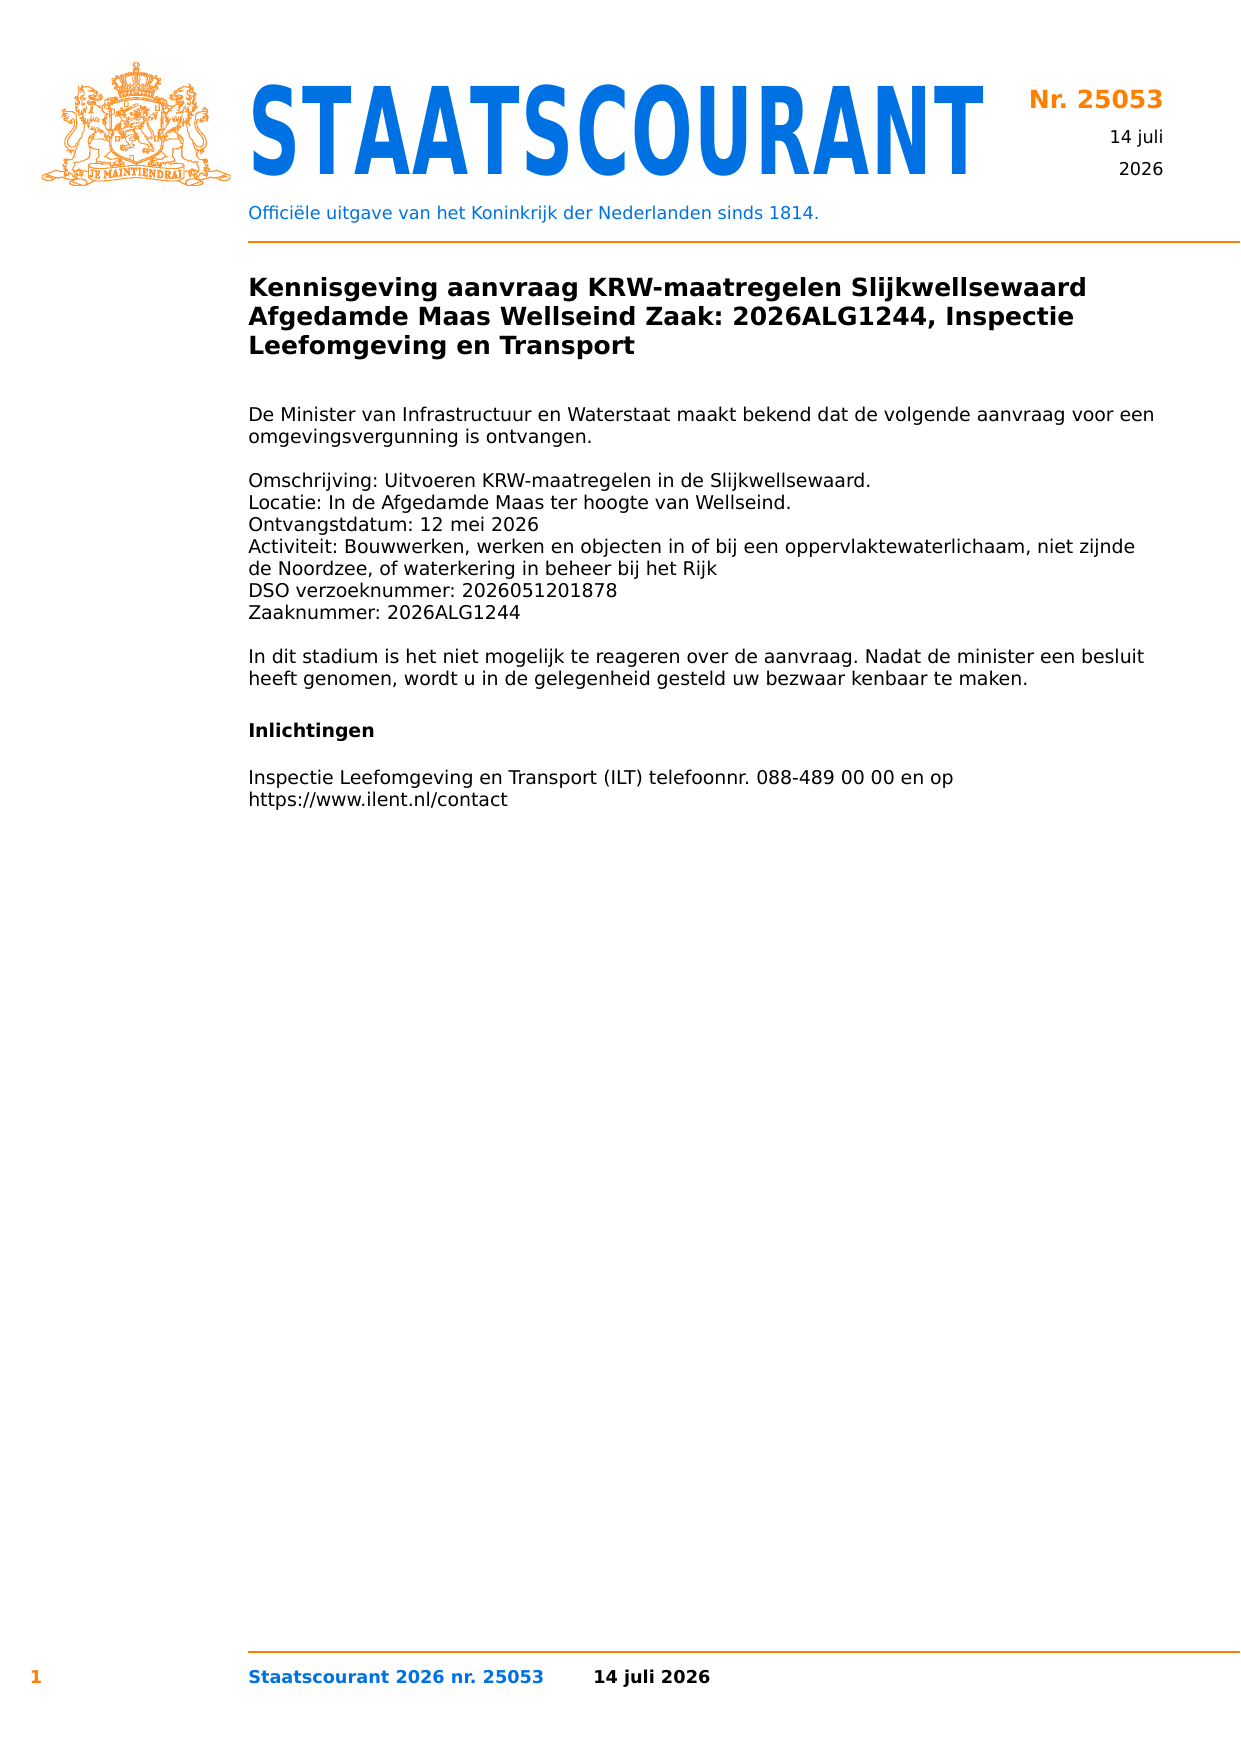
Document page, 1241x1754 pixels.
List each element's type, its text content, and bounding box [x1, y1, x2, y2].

text De Minister van Infrastructuur en Waterstaat maakt bekend dat de volgende aanvraag voor een omgevingsvergunning is ontvangen. [248, 404, 1163, 448]
text Zaaknummer: 2026ALG1244 [248, 602, 1163, 624]
text Activiteit: Bouwwerken, werken en objecten in of bij een oppervlaktewaterlichaam, niet zijnde de Noordzee, of waterkering in beheer bij het Rijk [248, 536, 1163, 580]
table_header [25, 62, 248, 241]
text DSO verzoeknummer: 2026051201878 [248, 580, 1163, 602]
text Omschrijving: Uitvoeren KRW-maatregelen in de Slijkwellsewaard. [248, 470, 1163, 492]
table_header Nr. 25053 [998, 62, 1240, 121]
text Ontvangstdatum: 12 mei 2026 [248, 514, 1163, 536]
text In dit stadium is het niet mogelijk te reageren over de aanvraag. Nadat de minister een besluit heeft genomen, wordt u in de gelegenheid gesteld uw bezwaar kenbaar te maken. [248, 646, 1163, 690]
table_header STAATSCOURANT [248, 62, 998, 203]
text Locatie: In de Afgedamde Maas ter hoogte van Wellseind. [248, 492, 1163, 514]
table_cell 14 juli [998, 121, 1240, 153]
table_cell Officiële uitgave van het Koninkrijk der Nederlanden sinds 1814. [248, 203, 1240, 241]
picture [41, 62, 231, 186]
table_cell 2026 [998, 153, 1240, 203]
subtitle Inlichtingen [248, 720, 1163, 742]
subtitle Kennisgeving aanvraag KRW-maatregelen Slijkwellsewaard Afgedamde Maas Wellseind Zaak: 2026ALG1244, Inspectie Leefomgeving en Transport [248, 273, 1163, 361]
text Inspectie Leefomgeving en Transport (ILT) telefoonnr. 088-489 00 00 en op https://www.ilent.nl/contact [248, 767, 1163, 811]
